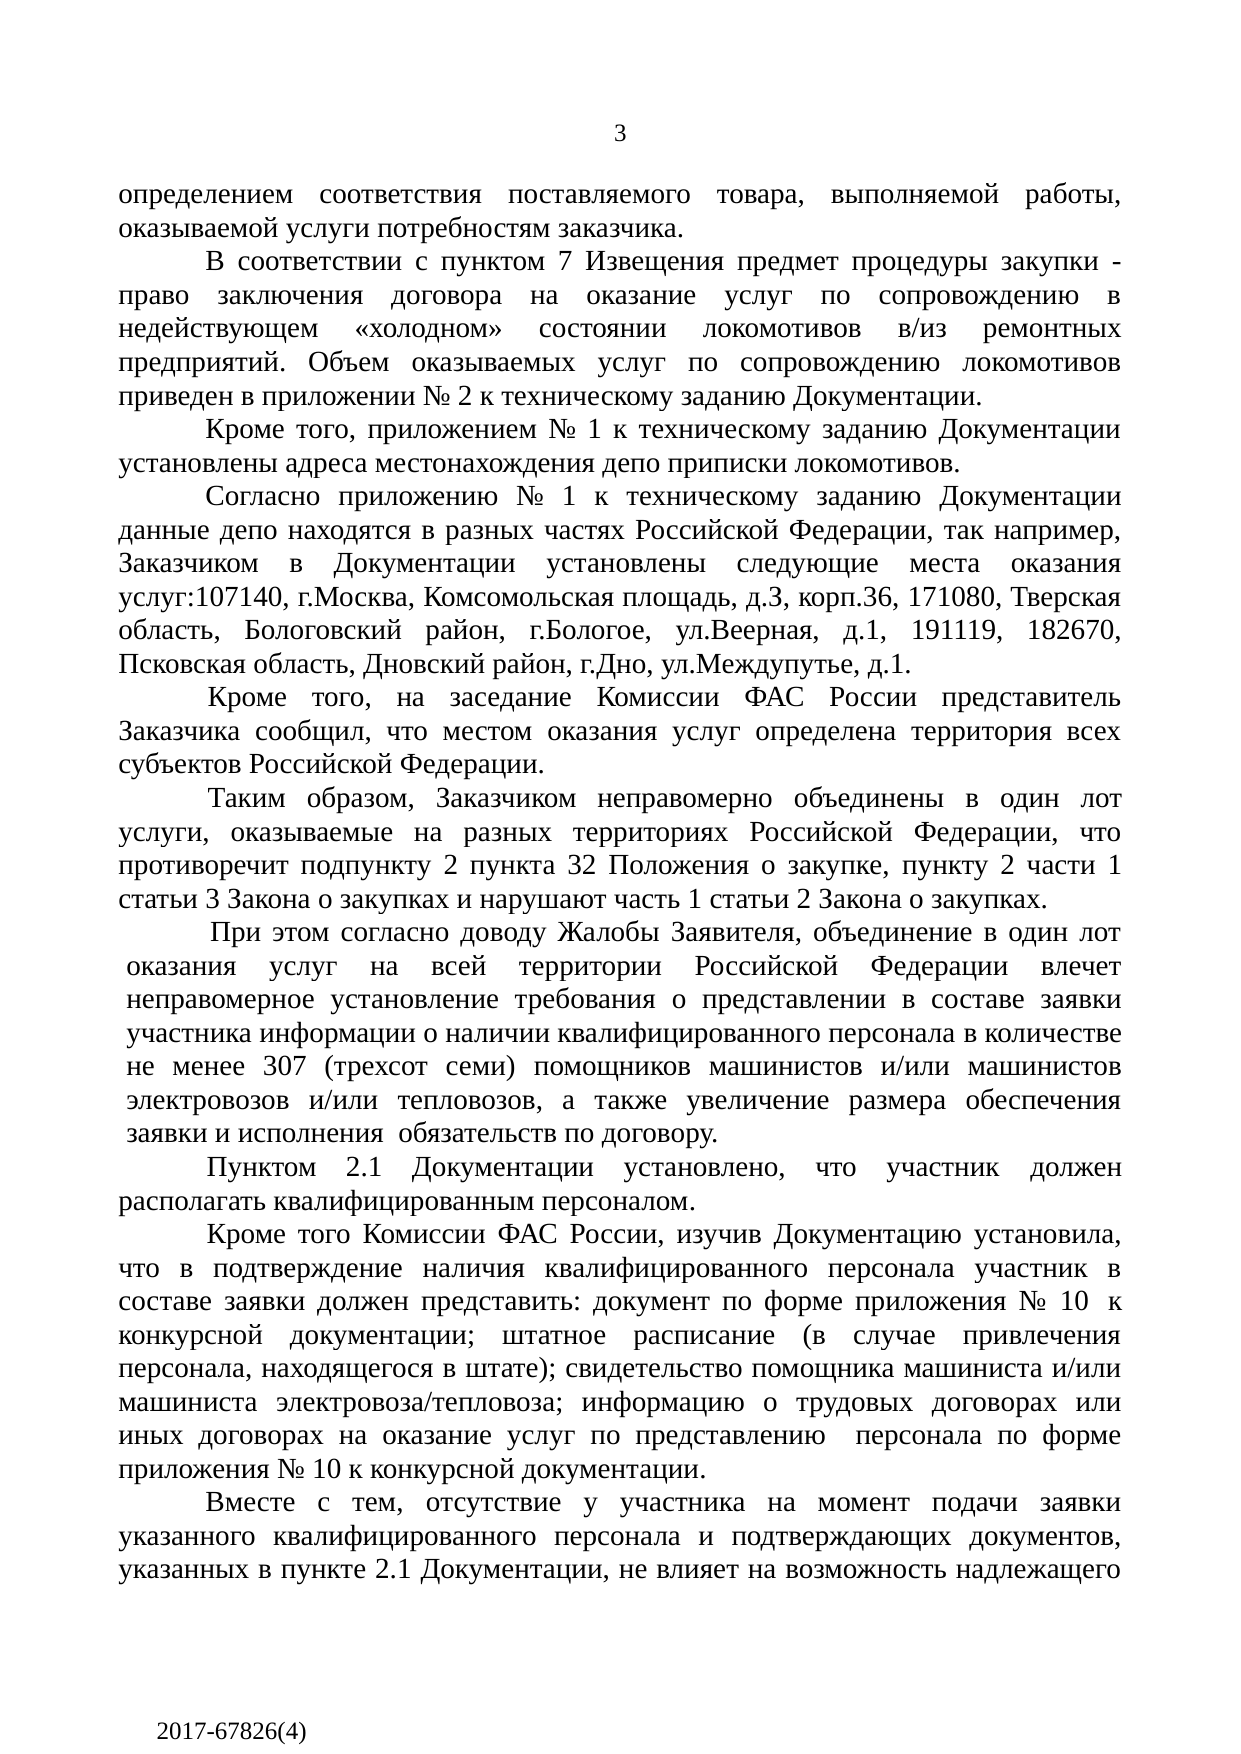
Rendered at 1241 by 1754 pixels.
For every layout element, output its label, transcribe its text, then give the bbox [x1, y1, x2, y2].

text Согласно приложению № 1 к техническому заданию Документации данные депо находятся в разных частях Российской Федерации, так например, Заказчиком в Документации установлены следующие места оказания услуг:107140, г.Москва, Комсомольская площадь, д.З, корп.36, 171080, Тверская область, Бологовский район, г.Бологое, ул.Веерная, д.1, 191119, 182670, Псковская область, Дновский район, г.Дно, ул.Междупутье, д.1. [118, 478, 1122, 679]
text При этом согласно доводу Жалобы Заявителя, объединение в один лот оказания услуг на всей территории Российской Федерации влечет неправомерное установление требования о представлении в составе заявки участника информации о наличии квалифицированного персонала в количестве не менее 307 (трехсот семи) помощников машинистов и/или машинистов электровозов и/или тепловозов, а также увеличение размера обеспечения заявки и исполнения обязательств по договору. [126, 914, 1122, 1149]
text Кроме того Комиссии ФАС России, изучив Документацию установила, что в подтверждение наличия квалифицированного персонала участник в составе заявки должен представить: документ по форме приложения № 10 к конкурсной документации; штатное расписание (в случае привлечения персонала, находящегося в штате); свидетельство помощника машиниста и/или машиниста электровоза/тепловоза; информацию о трудовых договорах или иных договорах на оказание услуг по представлению персонала по форме приложения № 10 к конкурсной документации. [118, 1216, 1122, 1484]
text определением соответствия поставляемого товара, выполняемой работы, оказываемой услуги потребностям заказчика. [118, 176, 1122, 243]
text Пунктом 2.1 Документации установлено, что участник должен располагать квалифицированным персоналом. [118, 1149, 1122, 1216]
text Вместе с тем, отсутствие у участника на момент подачи заявки указанного квалифицированного персонала и подтверждающих документов, указанных в пункте 2.1 Документации, не влияет на возможность надлежащего [118, 1484, 1122, 1585]
text В соответствии с пунктом 7 Извещения предмет процедуры закупки - право заключения договора на оказание услуг по сопровождению в недействующем «холодном» состоянии локомотивов в/из ремонтных предприятий. Объем оказываемых услуг по сопровождению локомотивов приведен в приложении № 2 к техническому заданию Документации. [118, 243, 1122, 411]
text Кроме того, на заседание Комиссии ФАС России представитель Заказчика сообщил, что местом оказания услуг определена территория всех субъектов Российской Федерации. [118, 679, 1122, 780]
text Таким образом, Заказчиком неправомерно объединены в один лот услуги, оказываемые на разных территориях Российской Федерации, что противоречит подпункту 2 пункта 32 Положения о закупке, пункту 2 части 1 статьи 3 Закона о закупках и нарушают часть 1 статьи 2 Закона о закупках. [118, 780, 1122, 914]
text Кроме того, приложением № 1 к техническому заданию Документации установлены адреса местонахождения депо приписки локомотивов. [118, 411, 1122, 478]
